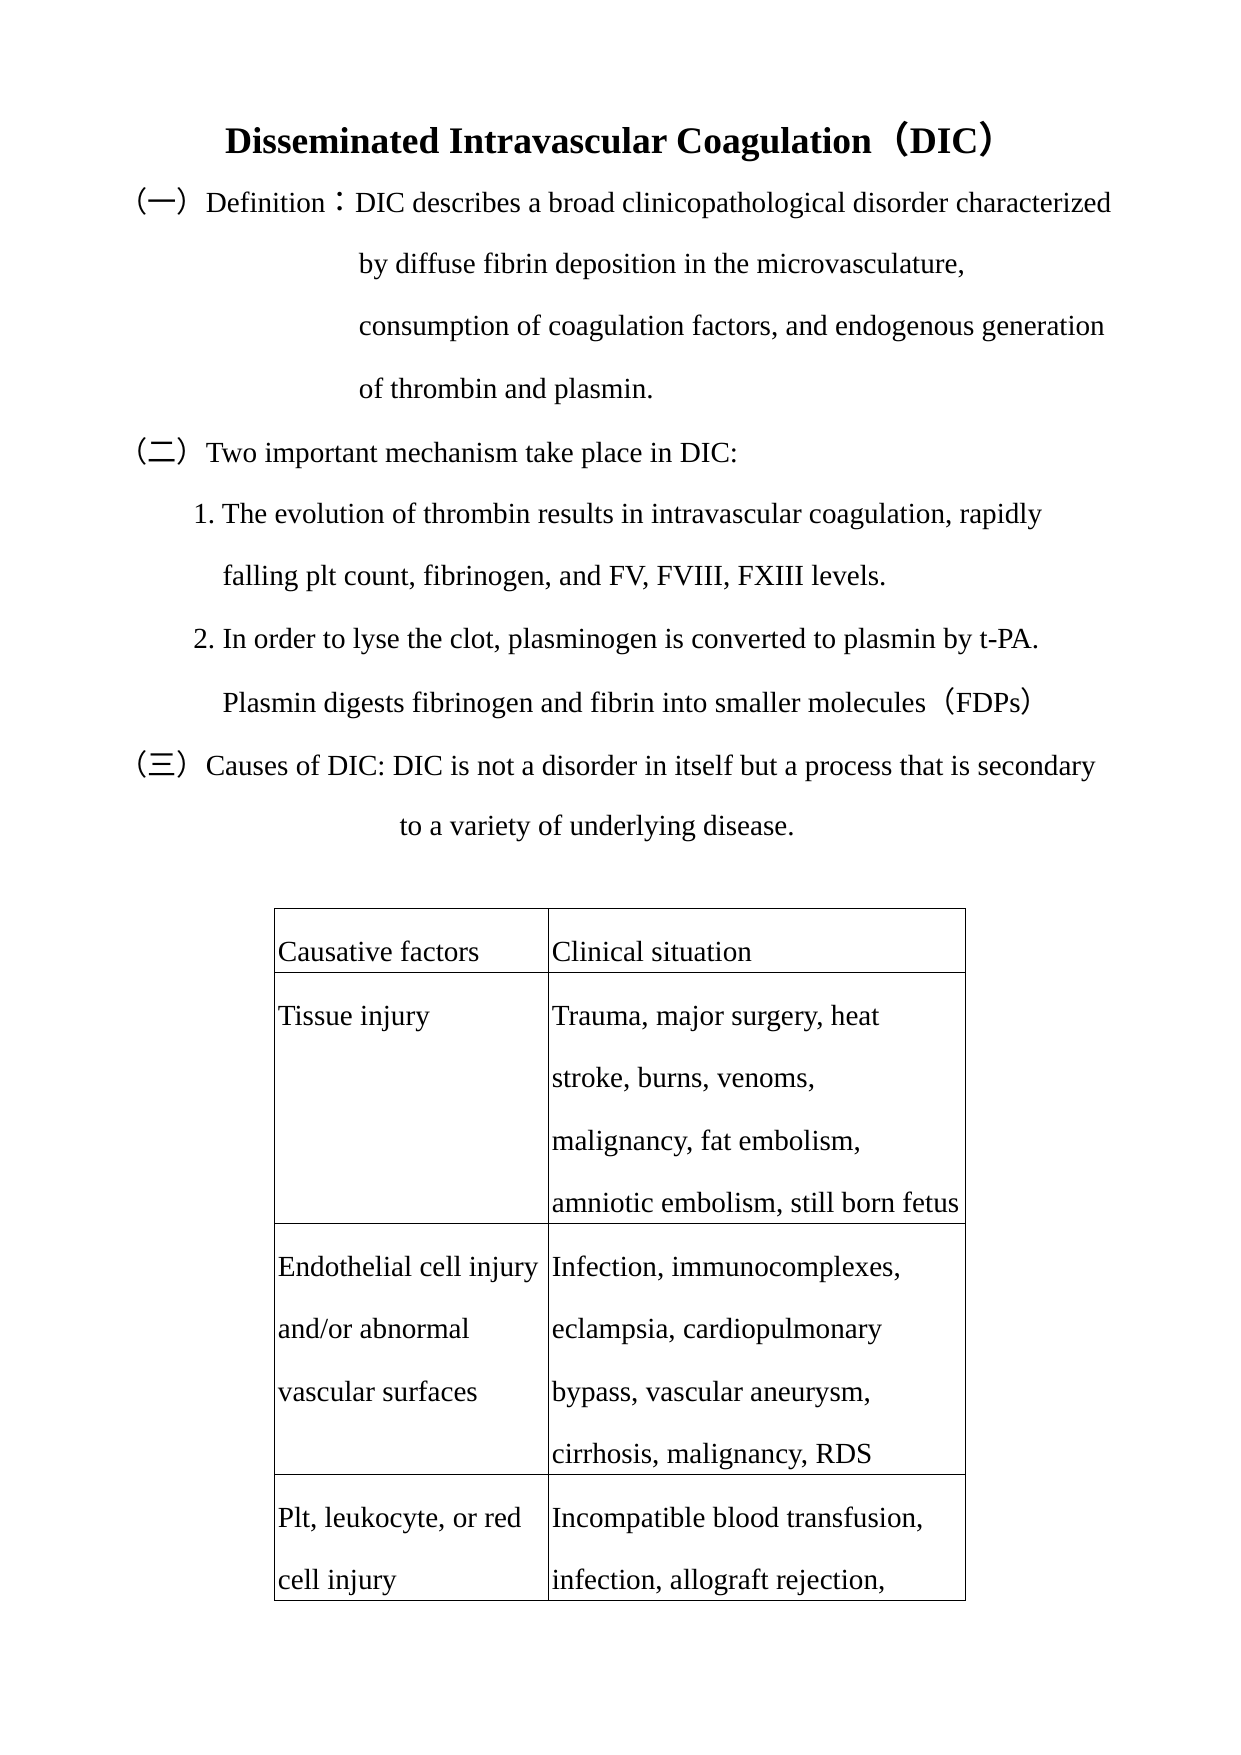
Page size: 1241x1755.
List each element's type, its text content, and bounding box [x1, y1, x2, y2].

text （一）Definition：DIC describes a broad clinicopathological disorder characterized by diffuse fibrin deposition in the microvasculature, consumption of coagulation factors, and endogenous generation of thrombin and plasmin. [118, 158, 1122, 408]
table_cell Tissue injury [275, 973, 548, 1223]
table_cell Endothelial cell injury and/or abnormal vascular surfaces [275, 1224, 548, 1474]
table_header Clinical situation [549, 909, 965, 972]
table_header Causative factors [275, 909, 548, 972]
table_cell Trauma, major surgery, heat stroke, burns, venoms, malignancy, fat embolism, amniotic embolism, still born fetus [549, 973, 965, 1223]
text （三）Causes of DIC: DIC is not a disorder in itself but a process that is secondary to a variety of underlying disease. [118, 721, 1122, 846]
text 1. The evolution of thrombin results in intravascular coagulation, rapidly falling plt count, fibrinogen, and FV, FVIII, FXIII levels. [193, 471, 1122, 596]
text 2. In order to lyse the clot, plasminogen is converted to plasmin by t-PA. Plasmin digests fibrinogen and fibrin into smaller molecules（FDPs） [193, 596, 1122, 721]
table_cell Plt, leukocyte, or red cell injury [275, 1475, 548, 1600]
text Disseminated Intravascular Coagulation（DIC） [118, 96, 1122, 158]
table_cell Incompatible blood transfusion, infection, allograft rejection, [549, 1475, 965, 1600]
table_cell Infection, immunocomplexes, eclampsia, cardiopulmonary bypass, vascular aneurysm, cirrhosis, malignancy, RDS [549, 1224, 965, 1474]
text （二）Two important mechanism take place in DIC: [118, 408, 1122, 471]
